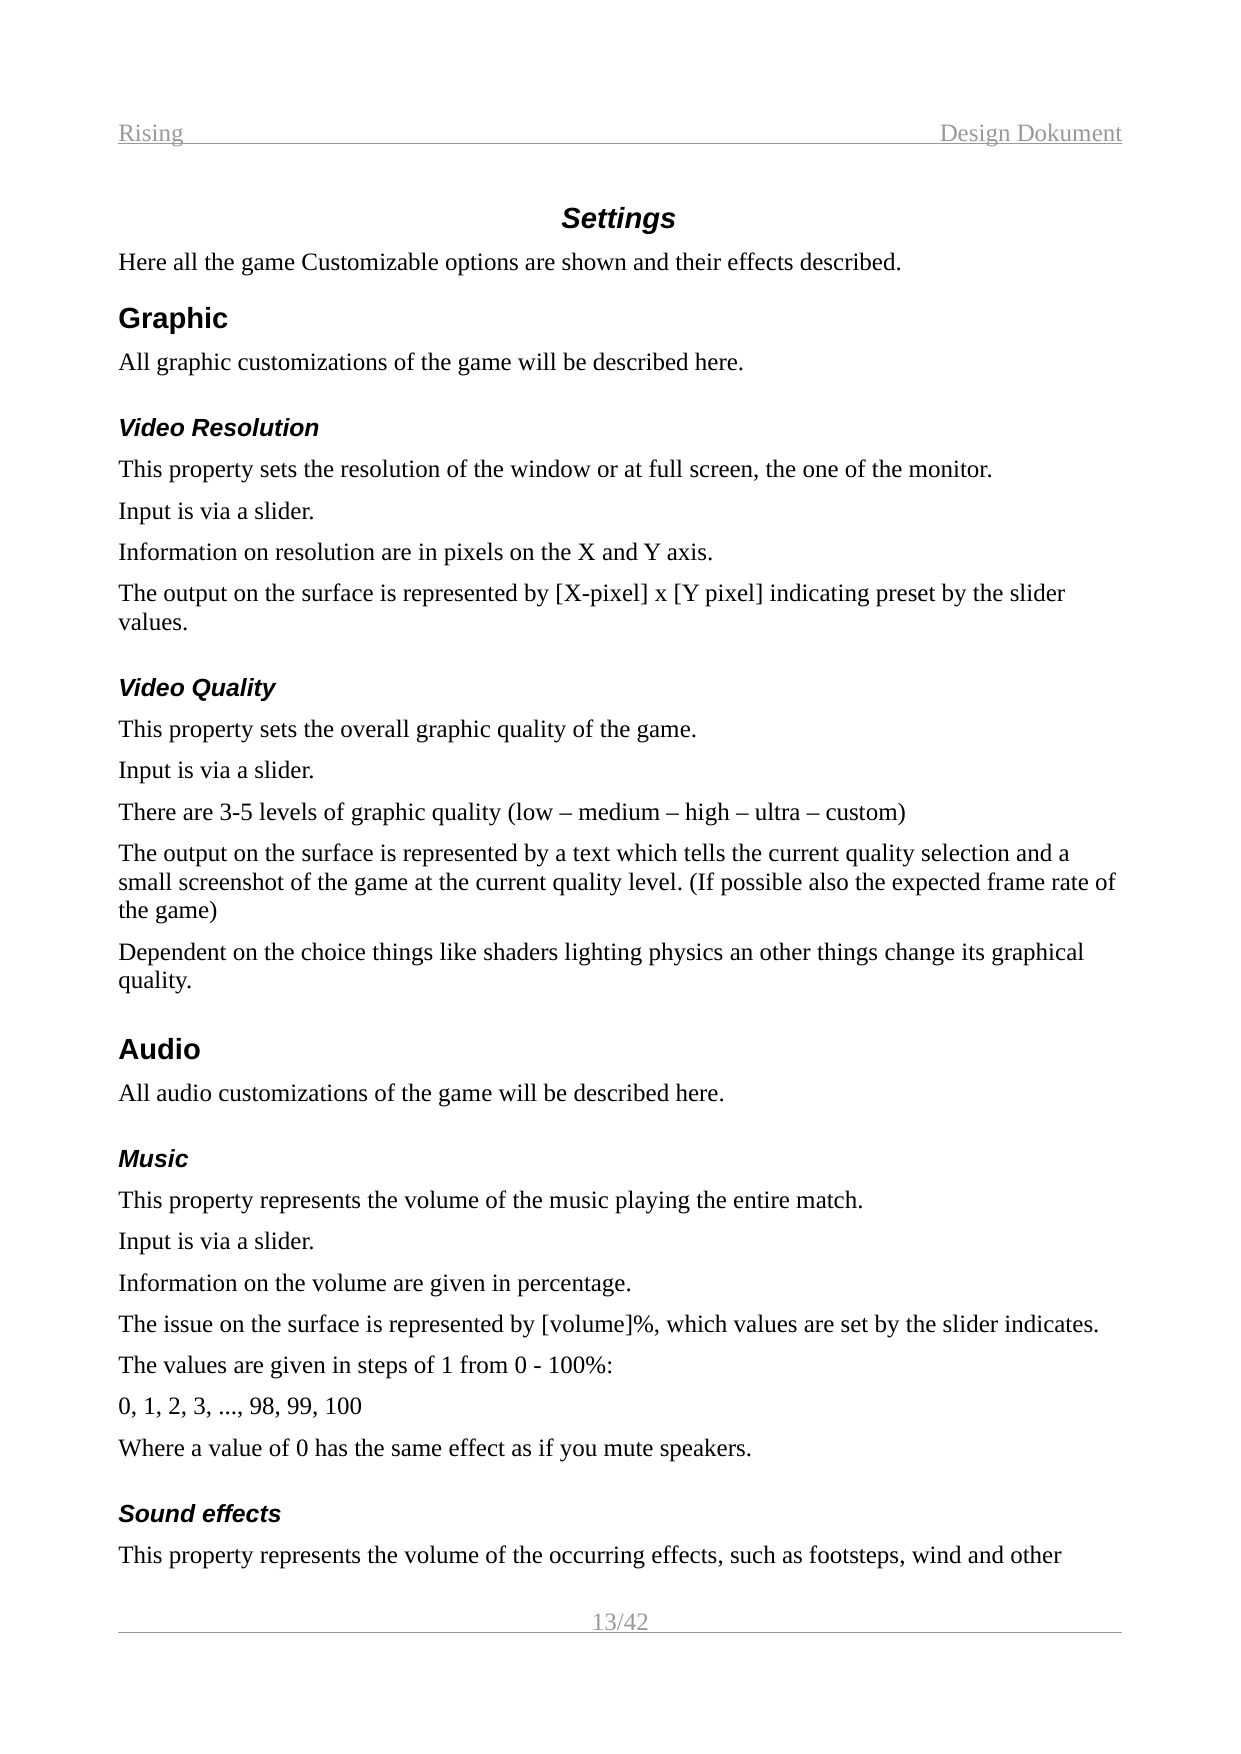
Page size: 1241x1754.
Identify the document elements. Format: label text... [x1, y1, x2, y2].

text 0, 1, 2, 3, ..., 98, 99, 100 [118, 1391, 1122, 1420]
text Where a value of 0 has the same effect as if you mute speakers. [118, 1433, 1122, 1461]
text All audio customizations of the game will be described here. [118, 1078, 1122, 1107]
text Input is via a slider. [118, 1226, 1122, 1255]
text This property represents the volume of the occurring effects, such as footsteps, wind and other [118, 1540, 1122, 1569]
text This property sets the overall graphic quality of the game. [118, 714, 1122, 743]
text The values are given in steps of 1 from 0 - 100%: [118, 1350, 1122, 1379]
subtitle Video Quality [118, 673, 1122, 702]
subtitle Video Resolution [118, 413, 1122, 442]
text Dependent on the choice things like shaders lighting physics an other things change its graphical quality. [118, 937, 1122, 994]
text All graphic customizations of the game will be described here. [118, 347, 1122, 376]
subtitle Sound effects [118, 1499, 1122, 1527]
text There are 3-5 levels of graphic quality (low – medium – high – ultra – custom) [118, 797, 1122, 826]
subtitle Audio [118, 1032, 1122, 1065]
subtitle Graphic [118, 301, 1122, 335]
text The issue on the surface is represented by [volume]%, which values are set by the slider indicates. [118, 1309, 1122, 1338]
text Information on resolution are in pixels on the X and Y axis. [118, 537, 1122, 566]
text Information on the volume are given in percentage. [118, 1268, 1122, 1296]
text Here all the game Customizable options are shown and their effects described. [118, 247, 1122, 276]
text This property sets the resolution of the window or at full screen, the one of the monitor. [118, 454, 1122, 483]
text Input is via a slider. [118, 496, 1122, 524]
text Input is via a slider. [118, 756, 1122, 784]
text This property represents the volume of the music playing the entire match. [118, 1185, 1122, 1214]
text The output on the surface is represented by [X-pixel] x [Y pixel] indicating preset by the slider values. [118, 578, 1122, 636]
text The output on the surface is represented by a text which tells the current quality selection and a small screenshot of the game at the current quality level. (If possible also the expected frame rate of the game) [118, 838, 1122, 924]
subtitle Settings [118, 201, 1122, 235]
subtitle Music [118, 1144, 1122, 1173]
